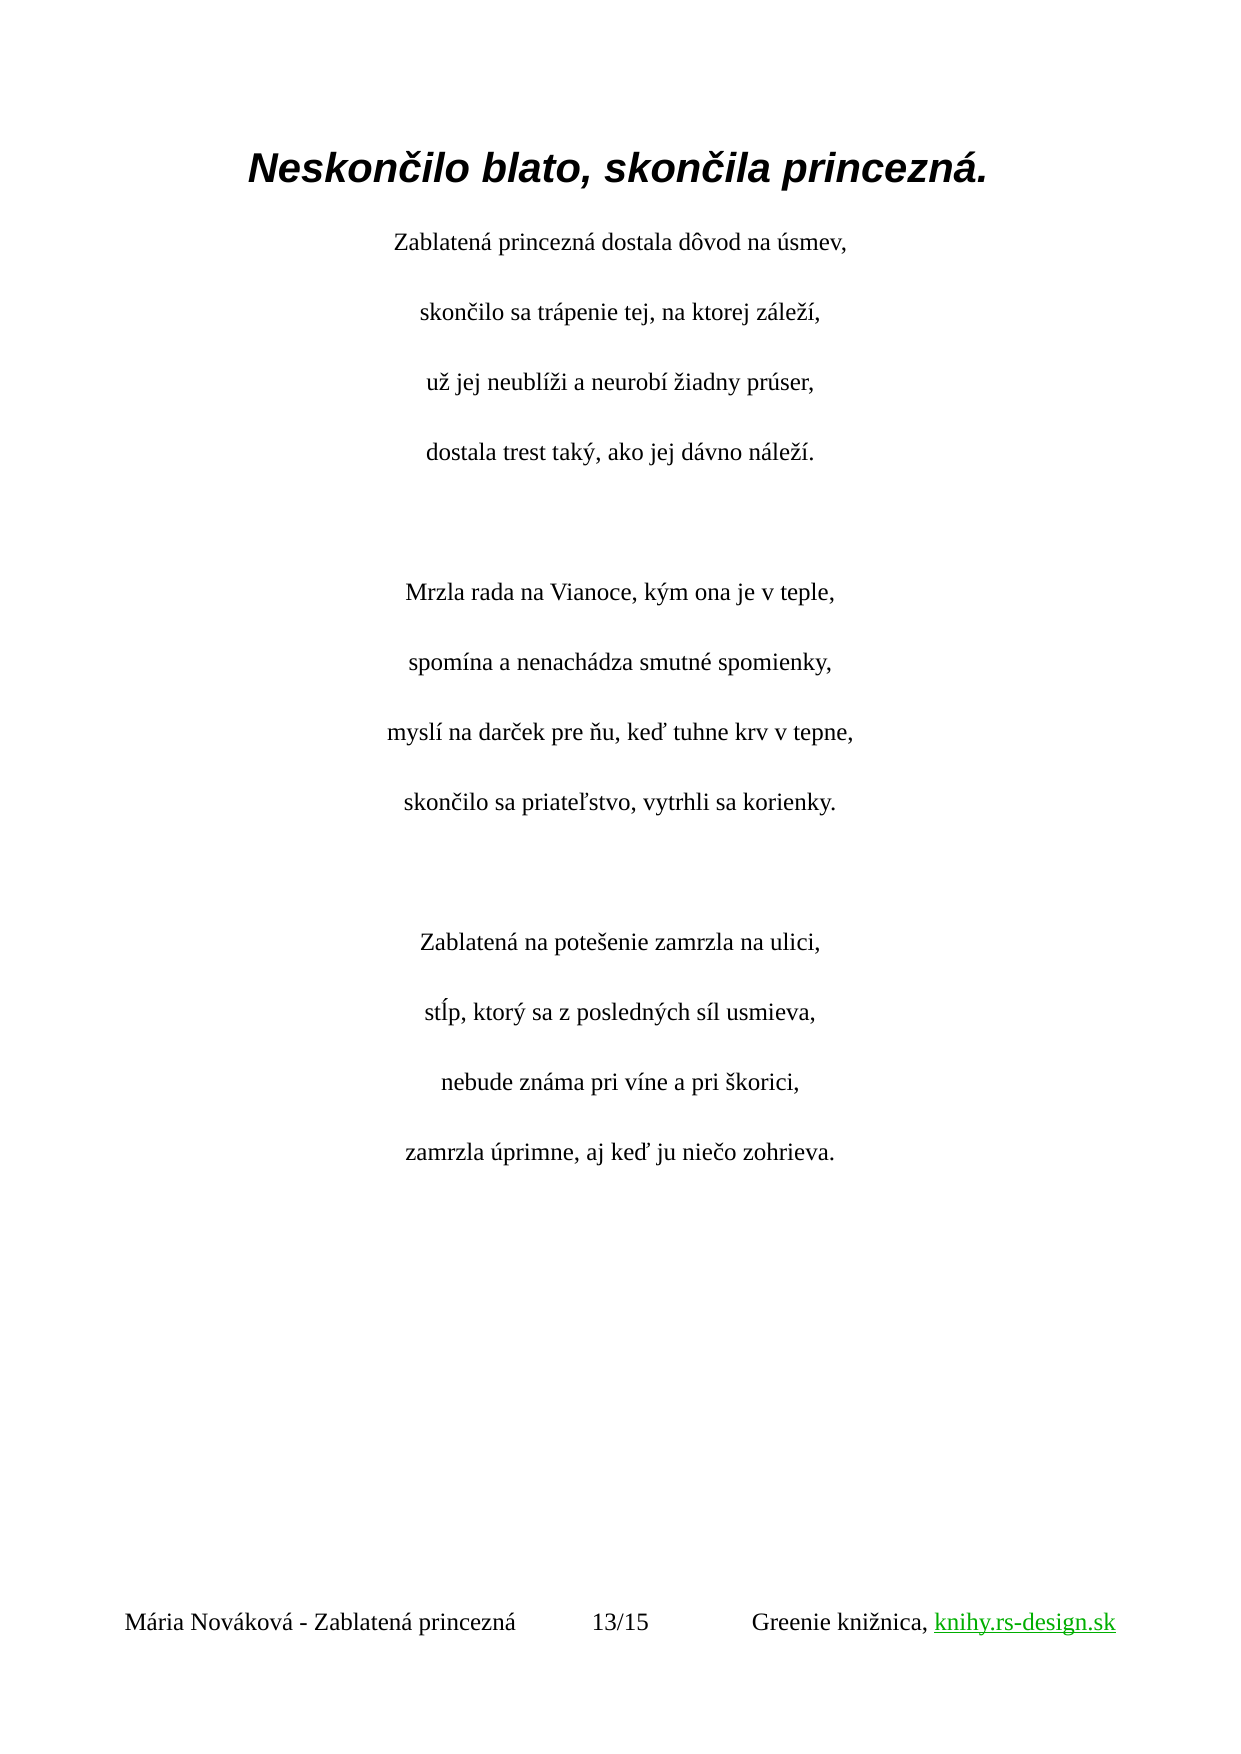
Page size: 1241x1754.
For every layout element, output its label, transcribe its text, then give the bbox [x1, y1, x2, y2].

text dostala trest taký, ako jej dávno náleží. [118, 437, 1122, 466]
text Mrzla rada na Vianoce, kým ona je v teple, [118, 577, 1122, 606]
text spomína a nenachádza smutné spomienky, [118, 647, 1122, 676]
subtitle Neskončilo blato, skončila princezná. [118, 143, 1122, 191]
text skončilo sa priateľstvo, vytrhli sa korienky. [118, 787, 1122, 816]
text už jej neublíži a neurobí žiadny prúser, [118, 367, 1122, 396]
text stĺp, ktorý sa z posledných síl usmieva, [118, 997, 1122, 1026]
text Zablatená na potešenie zamrzla na ulici, [118, 927, 1122, 956]
text myslí na darček pre ňu, keď tuhne krv v tepne, [118, 717, 1122, 746]
text zamrzla úprimne, aj keď ju niečo zohrieva. [118, 1137, 1122, 1166]
text skončilo sa trápenie tej, na ktorej záleží, [118, 297, 1122, 326]
text nebude známa pri víne a pri škorici, [118, 1067, 1122, 1096]
text Zablatená princezná dostala dôvod na úsmev, [118, 227, 1122, 256]
